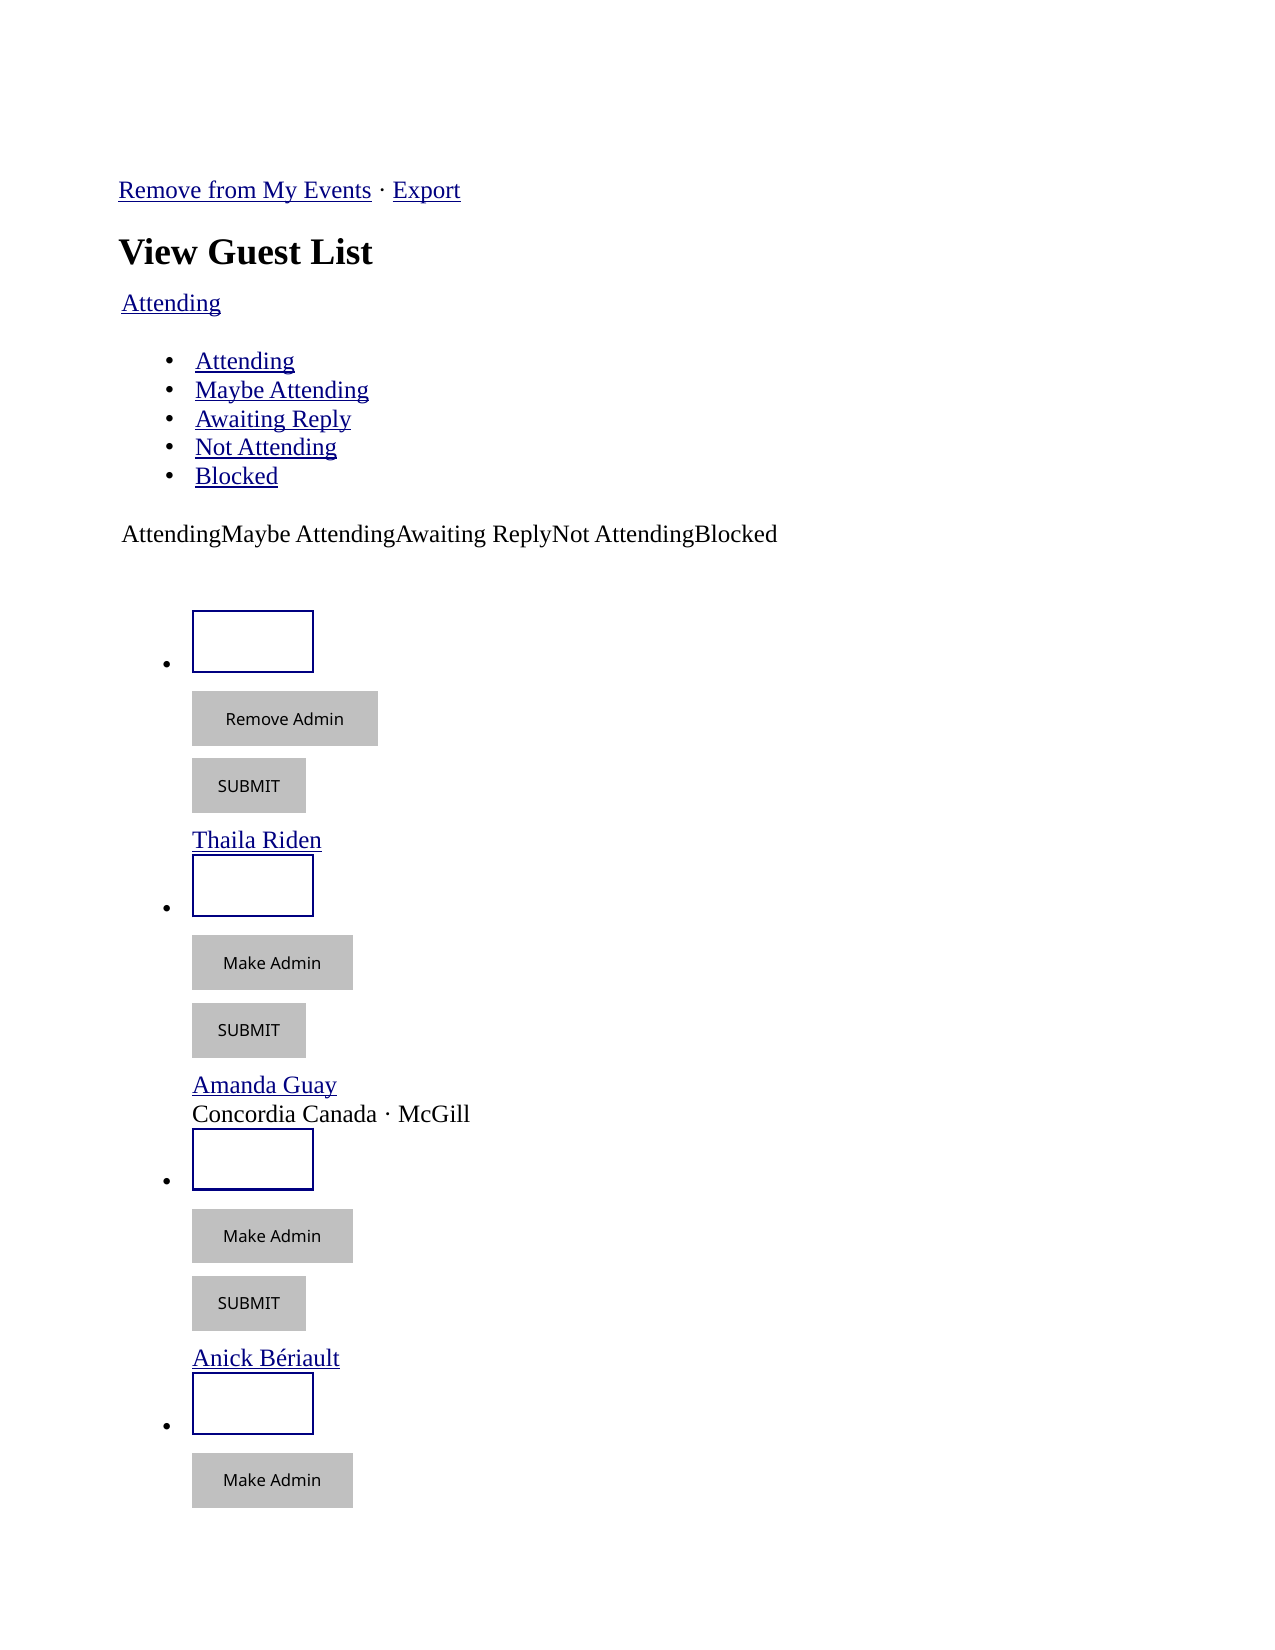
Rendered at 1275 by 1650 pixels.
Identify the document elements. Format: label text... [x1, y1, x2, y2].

table_header [784, 285, 800, 551]
text Remove from My Events · Export [118, 176, 1157, 204]
list Amanda Guay [162, 1070, 1157, 1099]
list Anick Bériault [162, 1343, 1157, 1372]
table_header Attending Attending Maybe Attending Awaiting Reply Not Attending Blocked AttendingMaybe AttendingAwaiting ReplyNot AttendingBlocked [118, 285, 784, 551]
list Concordia Canada · McGill [162, 1099, 1157, 1127]
list Thaila Riden [162, 826, 1157, 854]
subtitle View Guest List [118, 229, 1157, 272]
